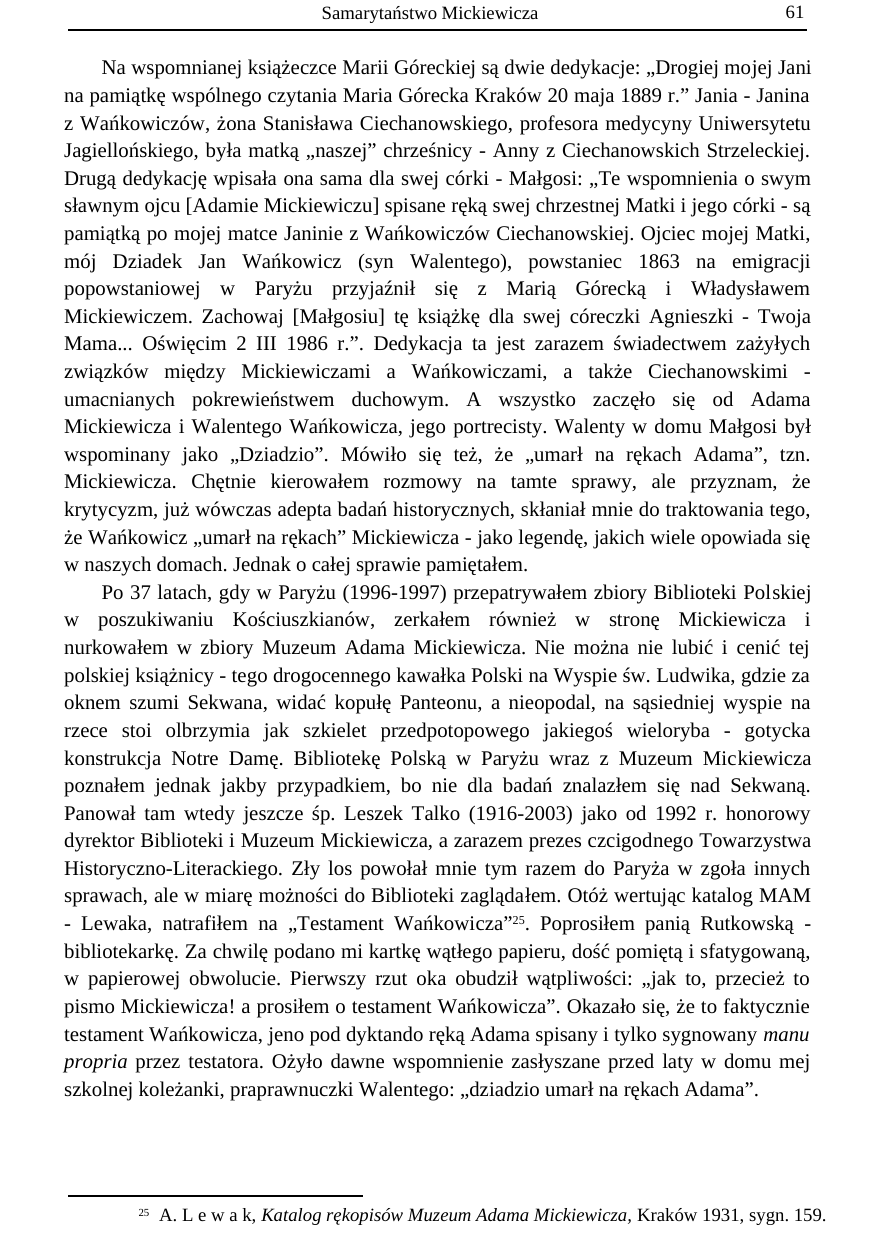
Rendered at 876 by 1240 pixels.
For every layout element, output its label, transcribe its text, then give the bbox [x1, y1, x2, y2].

text Na wspomnianej książeczce Marii Góreckiej są dwie dedykacje: „Drogiej mo­jej Jani na pamiątkę wspólnego czytania Maria Górecka Kraków 20 maja 1889 r.” Jania - Janina z Wańkowiczów, żona Stanisława Ciechanowskiego, profesora medycyny Uniwersytetu Jagiellońskiego, była matką „naszej” chrześnicy - Anny z Ciechanowskich Strzeleckiej. Drugą dedykację wpisała ona sama dla swej cór­ki - Małgosi: „Te wspomnienia o swym sławnym ojcu [Adamie Mickiewiczu] spisane ręką swej chrzestnej Matki i jego córki - są pamiątką po mojej matce Janinie z Wańkowiczów Ciechanowskiej. Ojciec mojej Matki, mój Dziadek Jan Wańkowicz (syn Walentego), powstaniec 1863 na emigracji popowstaniowej w Paryżu przyjaźnił się z Marią Górecką i Władysławem Mickiewiczem. Zacho­waj [Małgosiu] tę książkę dla swej córeczki Agnieszki - Twoja Mama... Oświęcim 2 III 1986 r.”. Dedykacja ta jest zarazem świadectwem zażyłych związków między Mickiewiczami a Wańkowiczami, a także Ciechanowskimi - umacnianych po­krewieństwem duchowym. A wszystko zaczęło się od Adama Mickiewicza i Wa­lentego Wańkowicza, jego portrecisty. Walenty w domu Małgosi był wspominany jako „Dziadzio”. Mówiło się też, że „umarł na rękach Adama”, tzn. Mickiewicza. Chętnie kierowałem rozmowy na tamte sprawy, ale przyznam, że krytycyzm, już wówczas adepta badań historycznych, skłaniał mnie do traktowania tego, że Wań­kowicz „umarł na rękach” Mickiewicza - jako legendę, jakich wiele opowiada się w naszych domach. Jednak o całej sprawie pamiętałem. [64, 55, 811, 576]
text Po 37 latach, gdy w Paryżu (1996-1997) przepatrywałem zbiory Biblioteki Pol­skiej w poszukiwaniu Kościuszkianów, zerkałem również w stronę Mickiewicza i nurkowałem w zbiory Muzeum Adama Mickiewicza. Nie można nie lubić i cenić tej polskiej książnicy - tego drogocennego kawałka Polski na Wyspie św. Ludwika, gdzie za oknem szumi Sekwana, widać kopułę Panteonu, a nieopodal, na sąsiedniej wyspie na rzece stoi olbrzymia jak szkielet przedpotopowego jakiegoś wieloryba - gotycka konstrukcja Notre Damę. Bibliotekę Polską w Paryżu wraz z Muzeum Mic­kiewicza poznałem jednak jakby przypadkiem, bo nie dla badań znalazłem się nad Sekwaną. Panował tam wtedy jeszcze śp. Leszek Talko (1916-2003) jako od 1992 r. honorowy dyrektor Biblioteki i Muzeum Mickiewicza, a zarazem prezes czcigod­nego Towarzystwa Historyczno-Literackiego. Zły los powołał mnie tym razem do Paryża w zgoła innych sprawach, ale w miarę możności do Biblioteki zagląda­łem. Otóż wertując katalog MAM - Lewaka, natrafiłem na „Testament Wańkowi­cza”25. Poprosiłem panią Rutkowską - bibliotekarkę. Za chwilę podano mi kartkę wątłego papieru, dość pomiętą i sfatygowaną, w papierowej obwolucie. Pierwszy rzut oka obudził wątpliwości: „jak to, przecież to pismo Mickiewicza! a prosiłem o testament Wańkowicza”. Okazało się, że to faktycznie testament Wańkowicza, jeno pod dyktando ręką Adama spisany i tylko sygnowany manu propria przez testatora. Ożyło dawne wspomnienie zasłyszane przed laty w domu mej szkolnej koleżanki, praprawnuczki Walentego: „dziadzio umarł na rękach Adama”. [64, 580, 811, 1101]
text Samarytaństwo Mickiewicza [321, 2, 553, 23]
text 25 A. L e w a k, Katalog rękopisów Muzeum Adama Mickiewicza, Kraków 1931, sygn. 159. [101, 1204, 827, 1226]
text 61 [785, 1, 807, 23]
